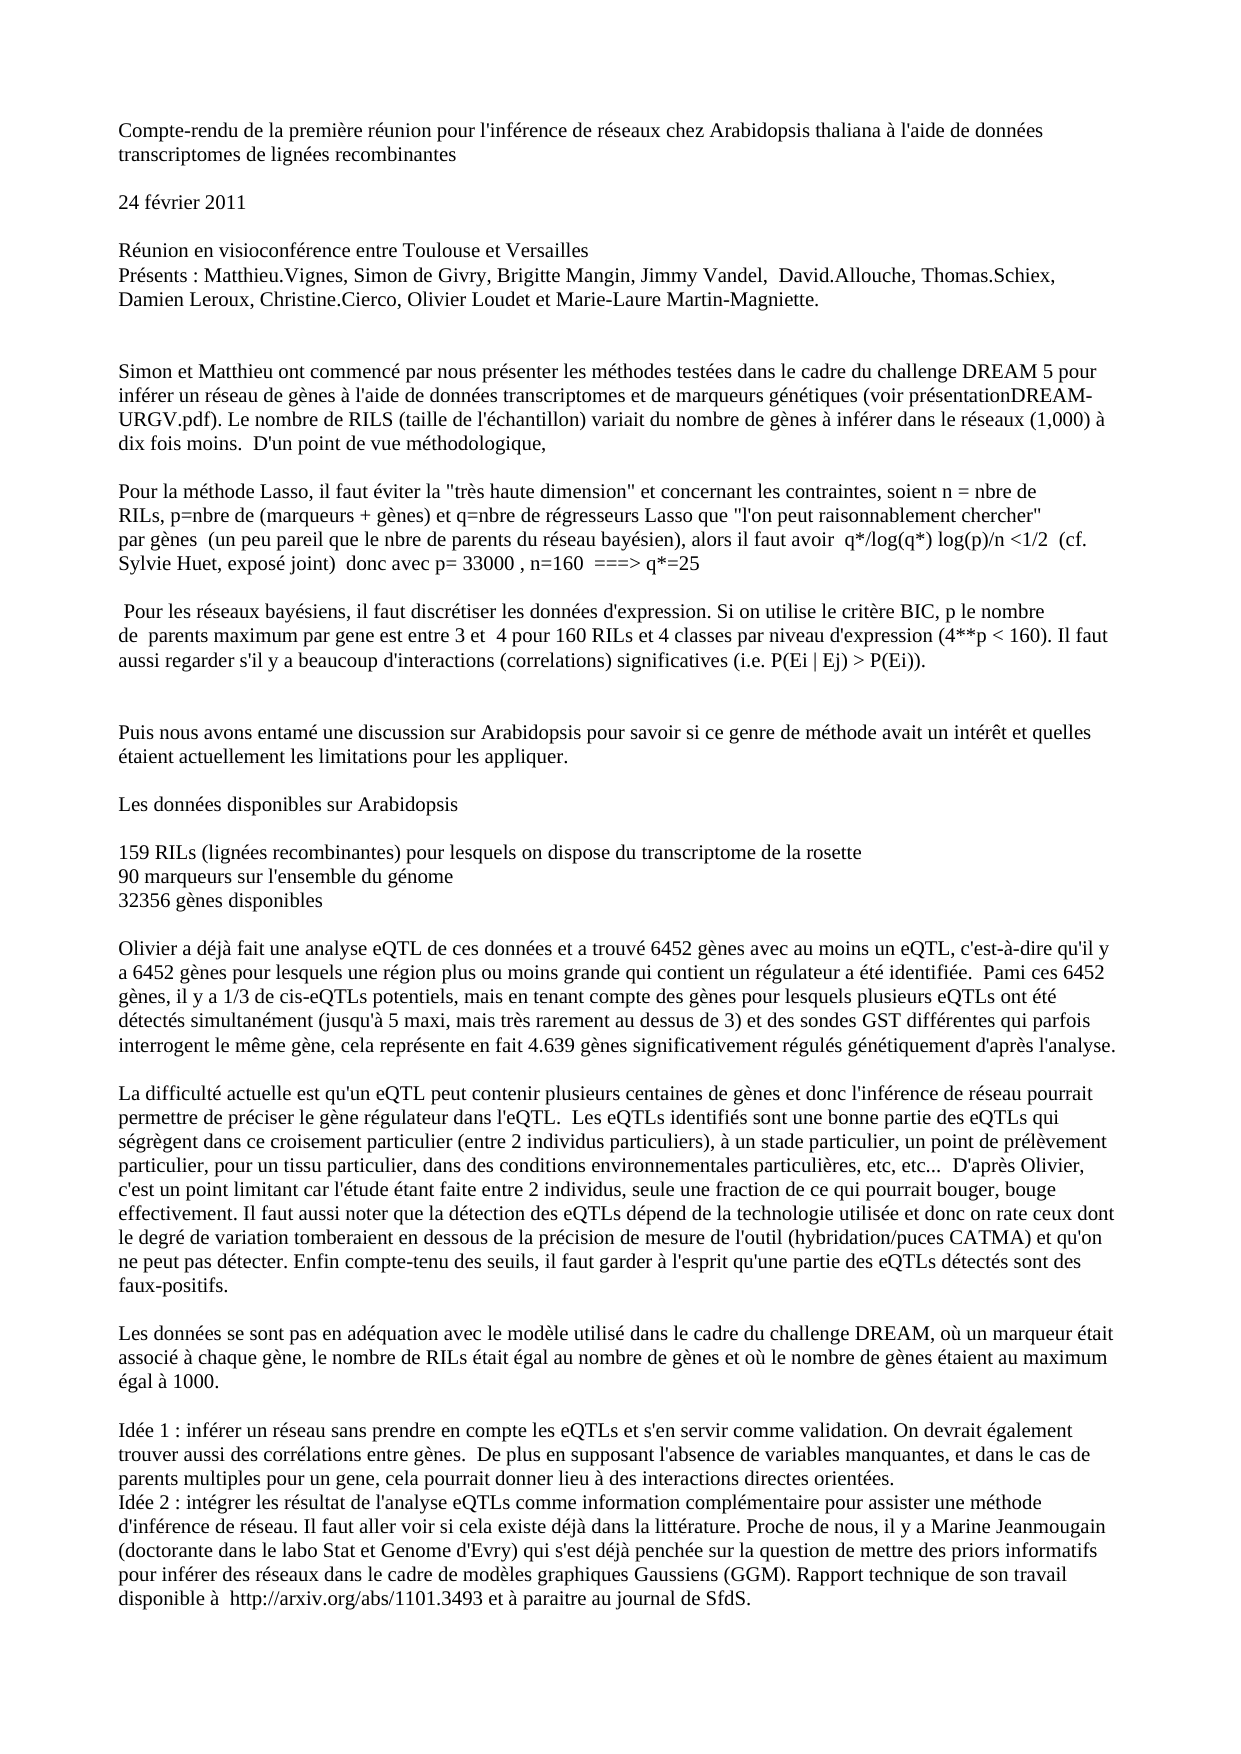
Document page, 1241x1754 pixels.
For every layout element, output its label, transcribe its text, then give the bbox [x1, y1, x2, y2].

text Idée 1 : inférer un réseau sans prendre en compte les eQTLs et s'en servir comme validation. On devrait également trouver aussi des corrélations entre gènes. De plus en supposant l'absence de variables manquantes, et dans le cas de parents multiples pour un gene, cela pourrait donner lieu à des interactions directes orientées. [118, 1417, 1122, 1490]
text Les données disponibles sur Arabidopsis [118, 792, 1122, 816]
text inférer un réseau de gènes à l'aide de données transcriptomes et de marqueurs génétiques (voir présentationDREAM-URGV.pdf). Le nombre de RILS (taille de l'échantillon) variait du nombre de gènes à inférer dans le réseaux (1,000) à dix fois moins. D'un point de vue méthodologique, [118, 383, 1122, 455]
text Idée 2 : intégrer les résultat de l'analyse eQTLs comme information complémentaire pour assister une méthode d'inférence de réseau. Il faut aller voir si cela existe déjà dans la littérature. Proche de nous, il y a Marine Jeanmougain (doctorante dans le labo Stat et Genome d'Evry) qui s'est déjà penchée sur la question de mettre des priors informatifs pour inférer des réseaux dans le cadre de modèles graphiques Gaussiens (GGM). Rapport technique de son travail disponible à http://arxiv.org/abs/1101.3493 et à paraitre au journal de SfdS. [118, 1490, 1122, 1610]
text Pour les réseaux bayésiens, il faut discrétiser les données d'expression. Si on utilise le critère BIC, p le nombre [118, 599, 1122, 623]
text par gènes (un peu pareil que le nbre de parents du réseau bayésien), alors il faut avoir q*/log(q*) log(p)/n <1/2 (cf. Sylvie Huet, exposé joint) donc avec p= 33000 , n=160 ===> q*=25 [118, 527, 1122, 575]
text RILs, p=nbre de (marqueurs + gènes) et q=nbre de régresseurs Lasso que "l'on peut raisonnablement chercher" [118, 503, 1122, 527]
text Présents : Matthieu.Vignes, Simon de Givry, Brigitte Mangin, Jimmy Vandel, David.Allouche, Thomas.Schiex, Damien Leroux, Christine.Cierco, Olivier Loudet et Marie-Laure Martin-Magniette. [118, 262, 1122, 311]
text 159 RILs (lignées recombinantes) pour lesquels on dispose du transcriptome de la rosette [118, 840, 1122, 864]
text La difficulté actuelle est qu'un eQTL peut contenir plusieurs centaines de gènes et donc l'inférence de réseau pourrait permettre de préciser le gène régulateur dans l'eQTL. Les eQTLs identifiés sont une bonne partie des eQTLs qui ségrègent dans ce croisement particulier (entre 2 individus particuliers), à un stade particulier, un point de prélèvement particulier, pour un tissu particulier, dans des conditions environnementales particulières, etc, etc... D'après Olivier, c'est un point limitant car l'étude étant faite entre 2 individus, seule une fraction de ce qui pourrait bouger, bouge effectivement. Il faut aussi noter que la détection des eQTLs dépend de la technologie utilisée et donc on rate ceux dont le degré de variation tomberaient en dessous de la précision de mesure de l'outil (hybridation/puces CATMA) et qu'on ne peut pas détecter. Enfin compte-tenu des seuils, il faut garder à l'esprit qu'une partie des eQTLs détectés sont des faux-positifs. [118, 1081, 1122, 1297]
text Pour la méthode Lasso, il faut éviter la "très haute dimension" et concernant les contraintes, soient n = nbre de [118, 479, 1122, 503]
text Simon et Matthieu ont commencé par nous présenter les méthodes testées dans le cadre du challenge DREAM 5 pour [118, 359, 1122, 383]
text Compte-rendu de la première réunion pour l'inférence de réseaux chez Arabidopsis thaliana à l'aide de données transcriptomes de lignées recombinantes [118, 118, 1122, 166]
text Olivier a déjà fait une analyse eQTL de ces données et a trouvé 6452 gènes avec au moins un eQTL, c'est-à-dire qu'il y a 6452 gènes pour lesquels une région plus ou moins grande qui contient un régulateur a été identifiée. Pami ces 6452 gènes, il y a 1/3 de cis-eQTLs potentiels, mais en tenant compte des gènes pour lesquels plusieurs eQTLs ont été détectés simultanément (jusqu'à 5 maxi, mais très rarement au dessus de 3) et des sondes GST différentes qui parfois interrogent le même gène, cela représente en fait 4.639 gènes significativement régulés génétiquement d'après l'analyse. [118, 936, 1122, 1057]
text 24 février 2011 [118, 190, 1122, 214]
text 90 marqueurs sur l'ensemble du génome [118, 864, 1122, 888]
text Réunion en visioconférence entre Toulouse et Versailles [118, 238, 1122, 262]
text Les données se sont pas en adéquation avec le modèle utilisé dans le cadre du challenge DREAM, où un marqueur était associé à chaque gène, le nombre de RILs était égal au nombre de gènes et où le nombre de gènes étaient au maximum égal à 1000. [118, 1321, 1122, 1393]
text 32356 gènes disponibles [118, 888, 1122, 912]
text Puis nous avons entamé une discussion sur Arabidopsis pour savoir si ce genre de méthode avait un intérêt et quelles étaient actuellement les limitations pour les appliquer. [118, 720, 1122, 768]
text de parents maximum par gene est entre 3 et 4 pour 160 RILs et 4 classes par niveau d'expression (4**p < 160). Il faut aussi regarder s'il y a beaucoup d'interactions (correlations) significatives (i.e. P(Ei | Ej) > P(Ei)). [118, 623, 1122, 672]
